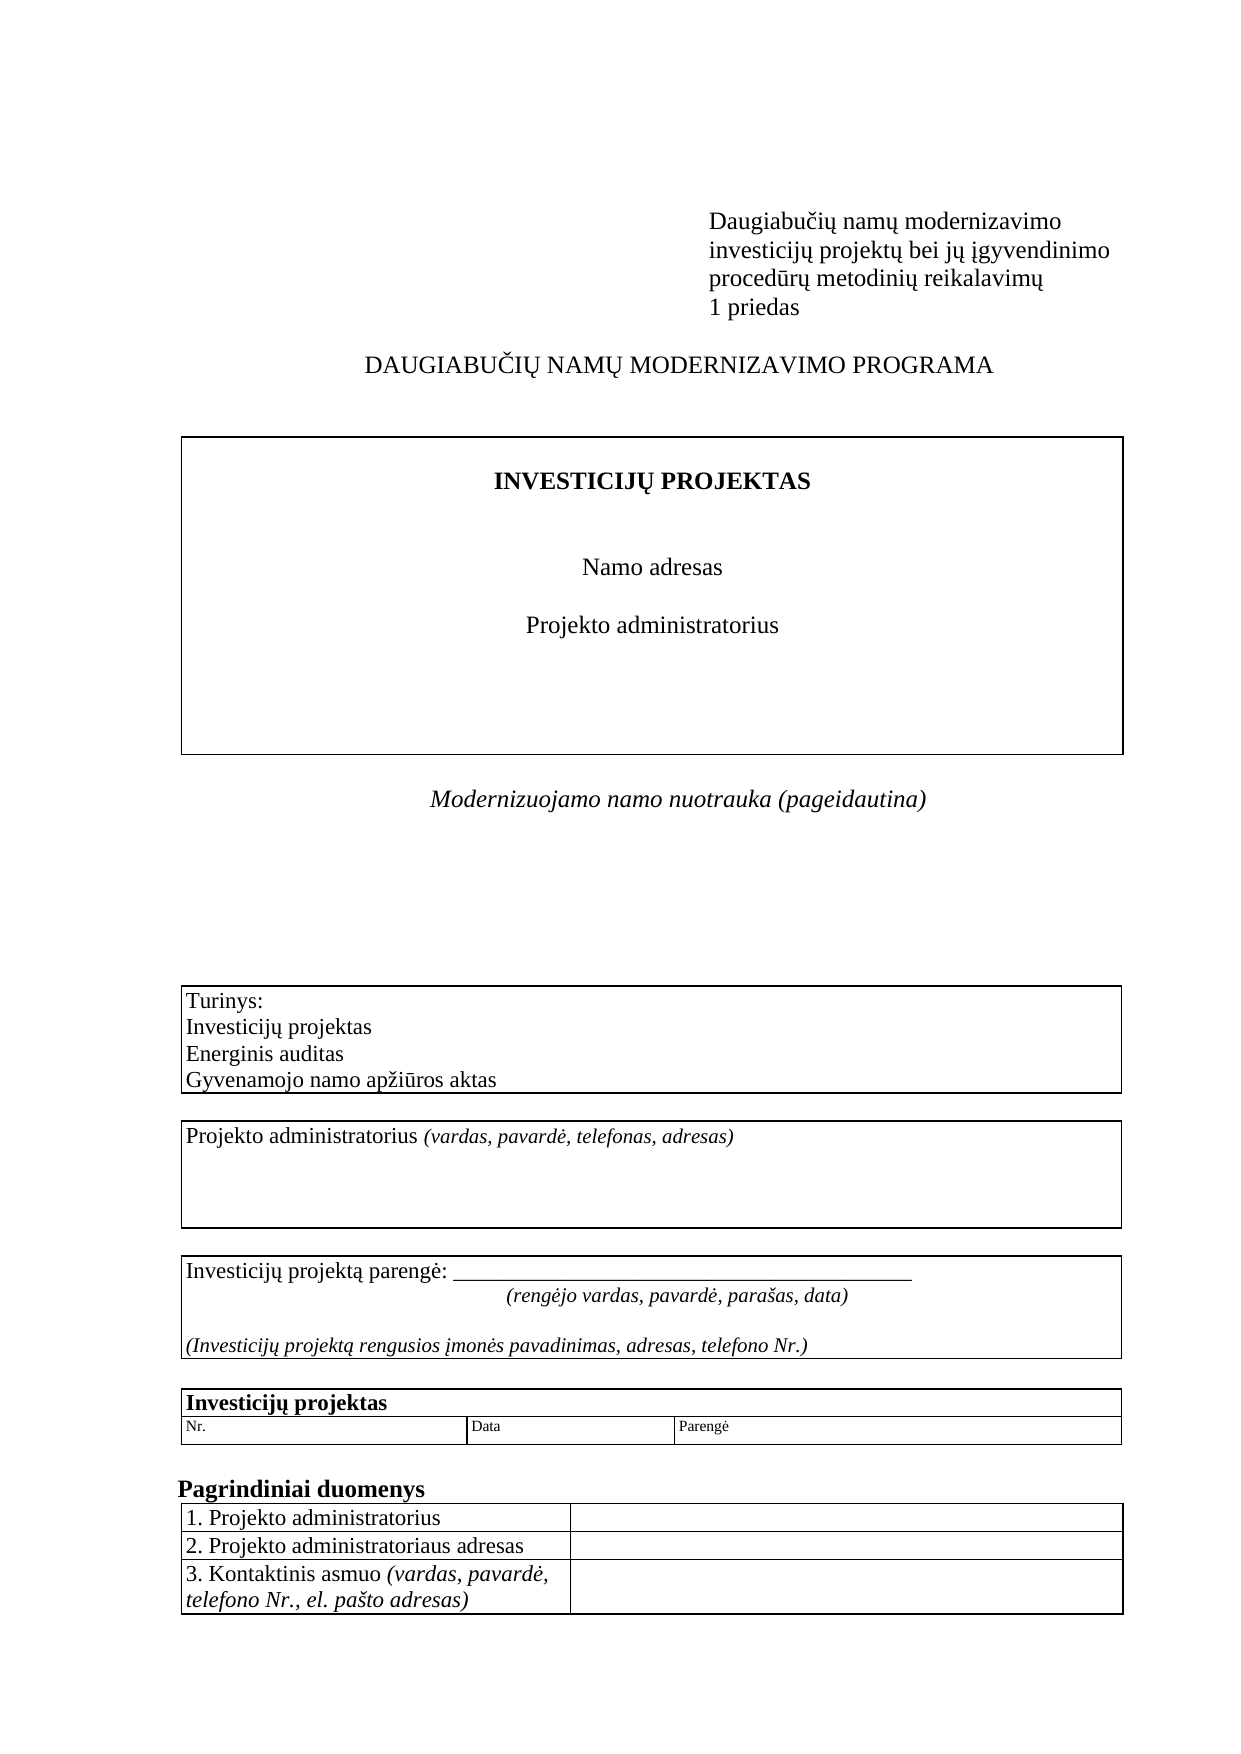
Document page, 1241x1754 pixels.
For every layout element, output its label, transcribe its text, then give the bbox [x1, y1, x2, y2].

text investicijų projektų bei jų įgyvendinimo [177, 235, 1181, 263]
text DAUGIABUČIŲ NAMŲ MODERNIZAVIMO PROGRAMA [177, 350, 1181, 378]
table_cell [181, 1094, 1121, 1120]
table_cell [181, 1229, 1121, 1255]
table_header [571, 1504, 1122, 1531]
table_cell Parengė [675, 1417, 1121, 1444]
text Pagrindiniai duomenys [177, 1474, 1181, 1503]
text 1 priedas [177, 292, 1181, 321]
table_cell 2. Projekto administratoriaus adresas [182, 1532, 570, 1558]
table_header Turinys: Investicijų projektas Energinis auditas Gyvenamojo namo apžiūros aktas [182, 987, 1121, 1092]
table_cell Investicijų projektą parengė: ________________________________________ (rengėjo vardas, pavardė, parašas, data) (Investicijų projektą rengusios įmonės pavadinimas, adresas, telefono Nr.) [182, 1257, 1121, 1357]
table_cell Projekto administratorius (vardas, pavardė, telefonas, adresas) [182, 1122, 1121, 1227]
table_cell 3. Kontaktinis asmuo (vardas, pavardė, telefono Nr., el. pašto adresas) [182, 1560, 570, 1613]
table_cell [571, 1560, 1122, 1613]
text Modernizuojamo namo nuotrauka (pageidautina) [177, 784, 1181, 813]
table_cell Nr. [182, 1417, 466, 1444]
table_header Investicijų projektas [182, 1390, 1121, 1416]
text Daugiabučių namų modernizavimo [177, 206, 1181, 235]
table_cell Data [468, 1417, 674, 1444]
table_cell [571, 1532, 1122, 1558]
table_header INVESTICIJŲ PROJEKTAS Namo adresas Projekto administratorius [182, 438, 1122, 754]
table_header 1. Projekto administratorius [182, 1504, 570, 1531]
text procedūrų metodinių reikalavimų [177, 263, 1181, 292]
